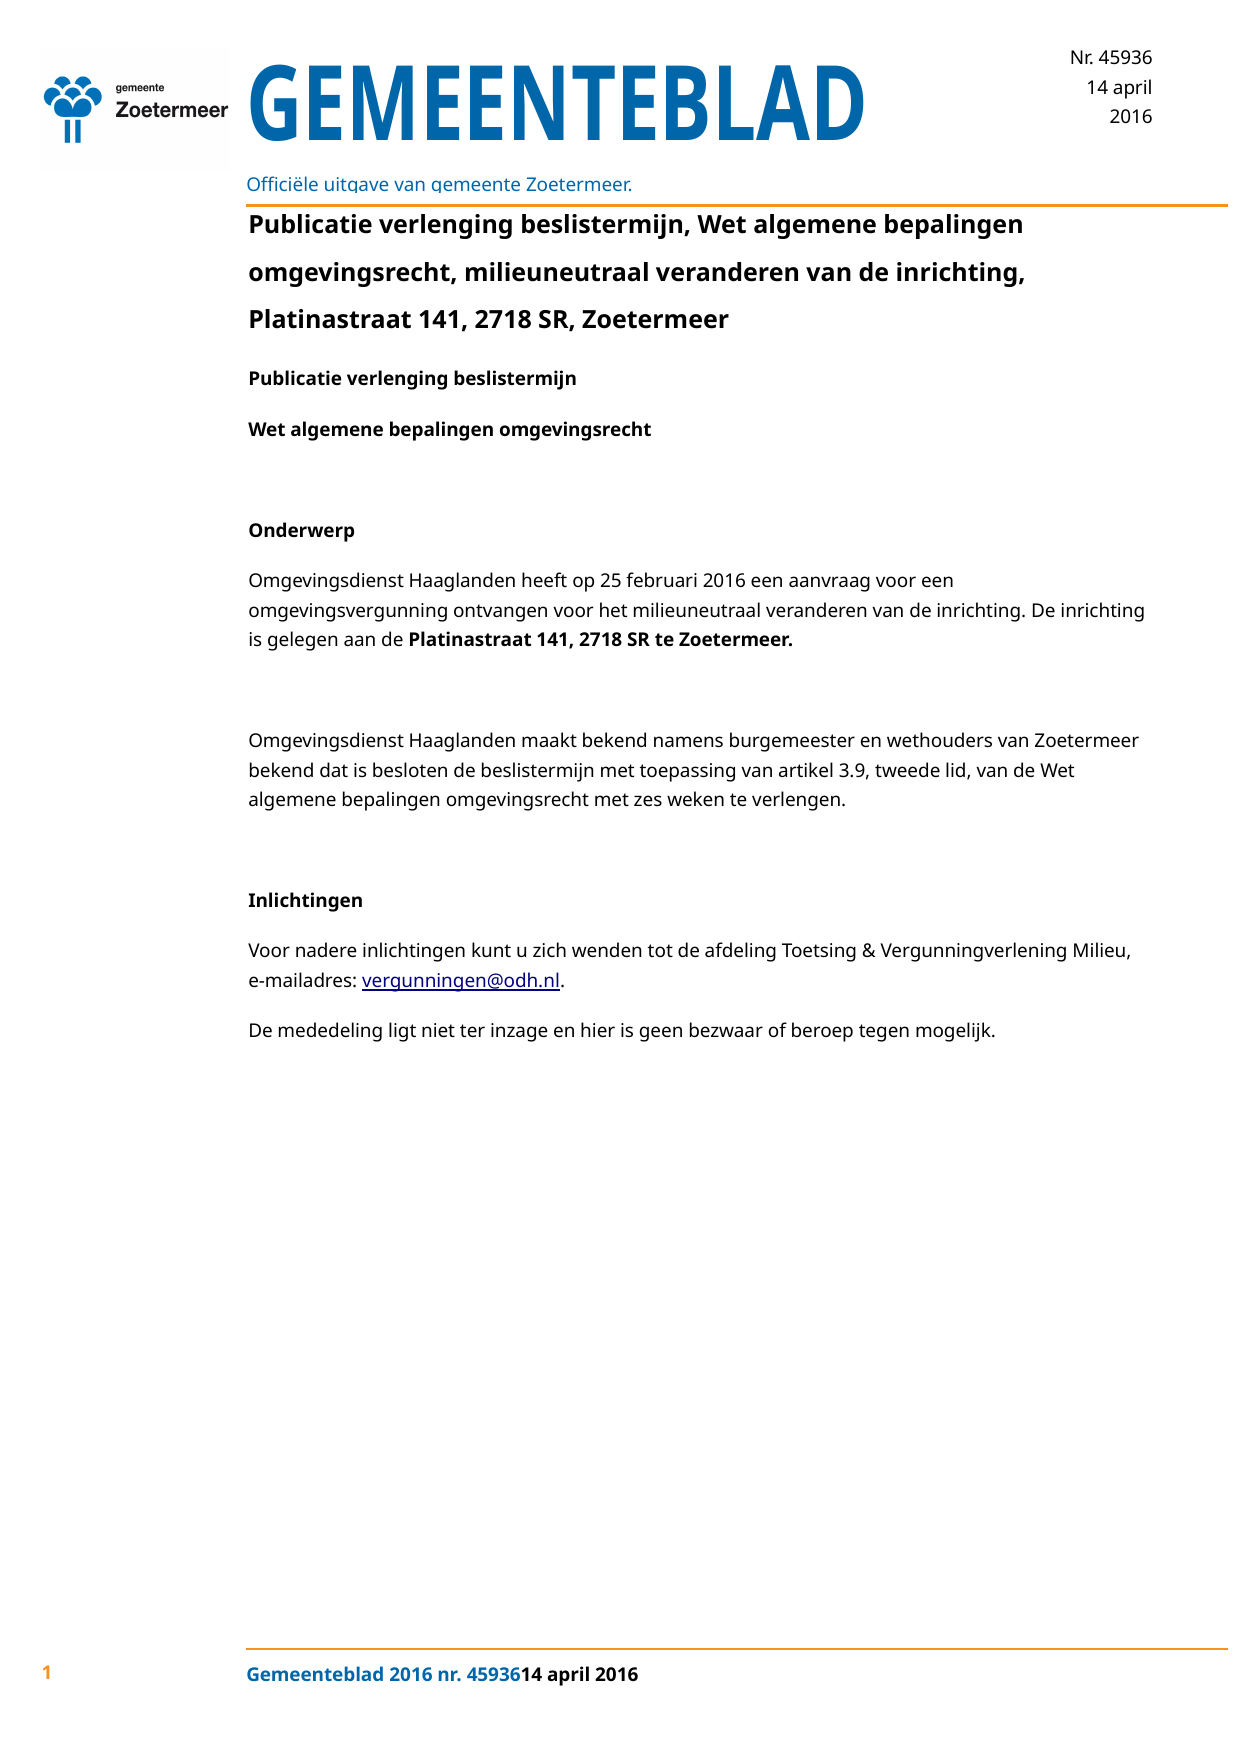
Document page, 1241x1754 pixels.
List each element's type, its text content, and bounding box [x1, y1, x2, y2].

text Omgevingsdienst Haaglanden heeft op 25 februari 2016 een aanvraag voor een omgevingsvergunning ontvangen voor het milieuneutraal veranderen van de inrichting. De inrichting is gelegen aan de Platinastraat 141, 2718 SR te Zoetermeer. [248, 567, 1152, 652]
text Publicatie verlenging beslistermijn, Wet algemene bepalingen omgevingsrecht, milieuneutraal veranderen van de inrichting, Platinastraat 141, 2718 SR, Zoetermeer [248, 207, 1152, 336]
text Inlichtingen [248, 887, 1152, 913]
text De mededeling ligt niet ter inzage en hier is geen bezwaar of beroep tegen mogelijk. [248, 1018, 1152, 1043]
text Wet algemene bepalingen omgevingsrecht [248, 416, 1152, 442]
text Omgevingsdienst Haaglanden maakt bekend namens burgemeester en wethouders van Zoetermeer bekend dat is besloten de beslistermijn met toepassing van artikel 3.9, tweede lid, van de Wet algemene bepalingen omgevingsrecht met zes weken te verlengen. [248, 727, 1152, 812]
text Voor nadere inlichtingen kunt u zich wenden tot de afdeling Toetsing & Vergunningverlening Milieu, e-mailadres: vergunningen@odh.nl. [248, 938, 1152, 993]
picture [41, 47, 231, 172]
text Onderwerp [248, 517, 1152, 542]
text Publicatie verlenging beslistermijn [248, 366, 1152, 391]
